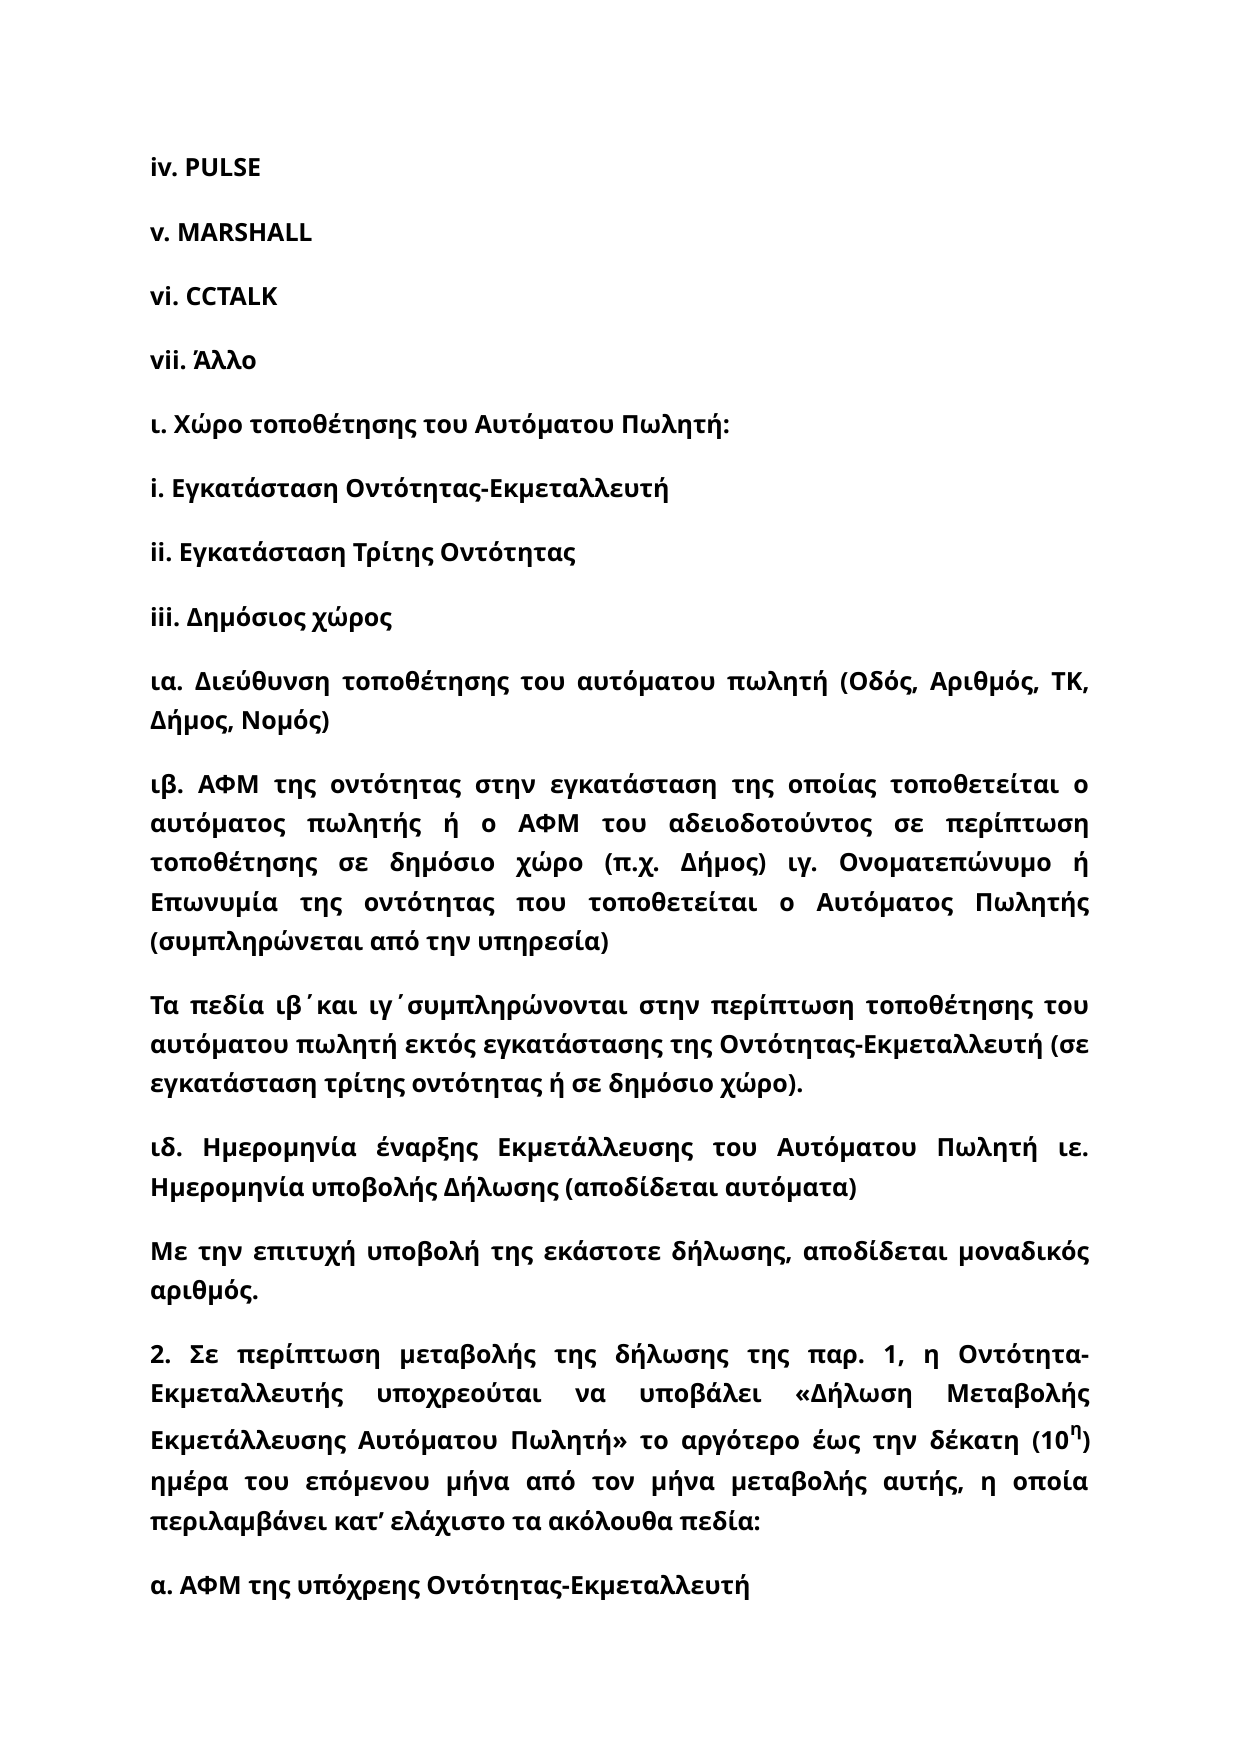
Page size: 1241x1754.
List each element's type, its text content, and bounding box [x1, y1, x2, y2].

text Τα πεδία ιβ΄και ιγ΄συμπληρώνονται στην περίπτωση τοποθέτησης του αυτόματου πωλητή εκτός εγκατάστασης της Οντότητας-Εκμεταλλευτή (σε εγκατάσταση τρίτης οντότητας ή σε δημόσιο χώρο). [150, 987, 1090, 1100]
text ια. Διεύθυνση τοποθέτησης του αυτόματου πωλητή (Οδός, Αριθμός, ΤΚ, Δήμος, Νομός) [150, 663, 1090, 737]
text ιβ. ΑΦΜ της οντότητας στην εγκατάσταση της οποίας τοποθετείται ο αυτόματος πωλητής ή ο ΑΦΜ του αδειοδοτούντος σε περίπτωση τοποθέτησης σε δημόσιο χώρο (π.χ. Δήμος) ιγ. Ονοματεπώνυμο ή Επωνυμία της οντότητας που τοποθετείται ο Αυτόματος Πωλητής (συμπληρώνεται από την υπηρεσία) [150, 767, 1090, 957]
text α. ΑΦΜ της υπόχρεης Οντότητας-Εκμεταλλευτή [150, 1567, 1090, 1601]
text v. MARSHALL [150, 214, 1090, 248]
text vi. CCTALK [150, 278, 1090, 312]
text 2. Σε περίπτωση μεταβολής της δήλωσης της παρ. 1, η Οντότητα-Εκμεταλλευτής υποχρεούται να υποβάλει «Δήλωση Μεταβολής Εκμετάλλευσης Αυτόματου Πωλητή» το αργότερο έως την δέκατη (10η) ημέρα του επόμενου μήνα από τον μήνα μεταβολής αυτής, η οποία περιλαμβάνει κατ’ ελάχιστο τα ακόλουθα πεδία: [150, 1337, 1090, 1537]
text Με την επιτυχή υποβολή της εκάστοτε δήλωσης, αποδίδεται μοναδικός αριθμός. [150, 1233, 1090, 1307]
text ιδ. Ημερομηνία έναρξης Εκμετάλλευσης του Αυτόματου Πωλητή ιε. Ημερομηνία υποβολής Δήλωσης (αποδίδεται αυτόματα) [150, 1130, 1090, 1203]
text iii. Δημόσιος χώρος [150, 599, 1090, 633]
text ii. Εγκατάσταση Τρίτης Οντότητας [150, 535, 1090, 569]
text vii. Άλλο [150, 342, 1090, 377]
text ι. Χώρο τοποθέτησης του Αυτόματου Πωλητή: [150, 407, 1090, 441]
text iv. PULSE [150, 150, 1090, 184]
text i. Εγκατάσταση Οντότητας-Εκμεταλλευτή [150, 471, 1090, 505]
